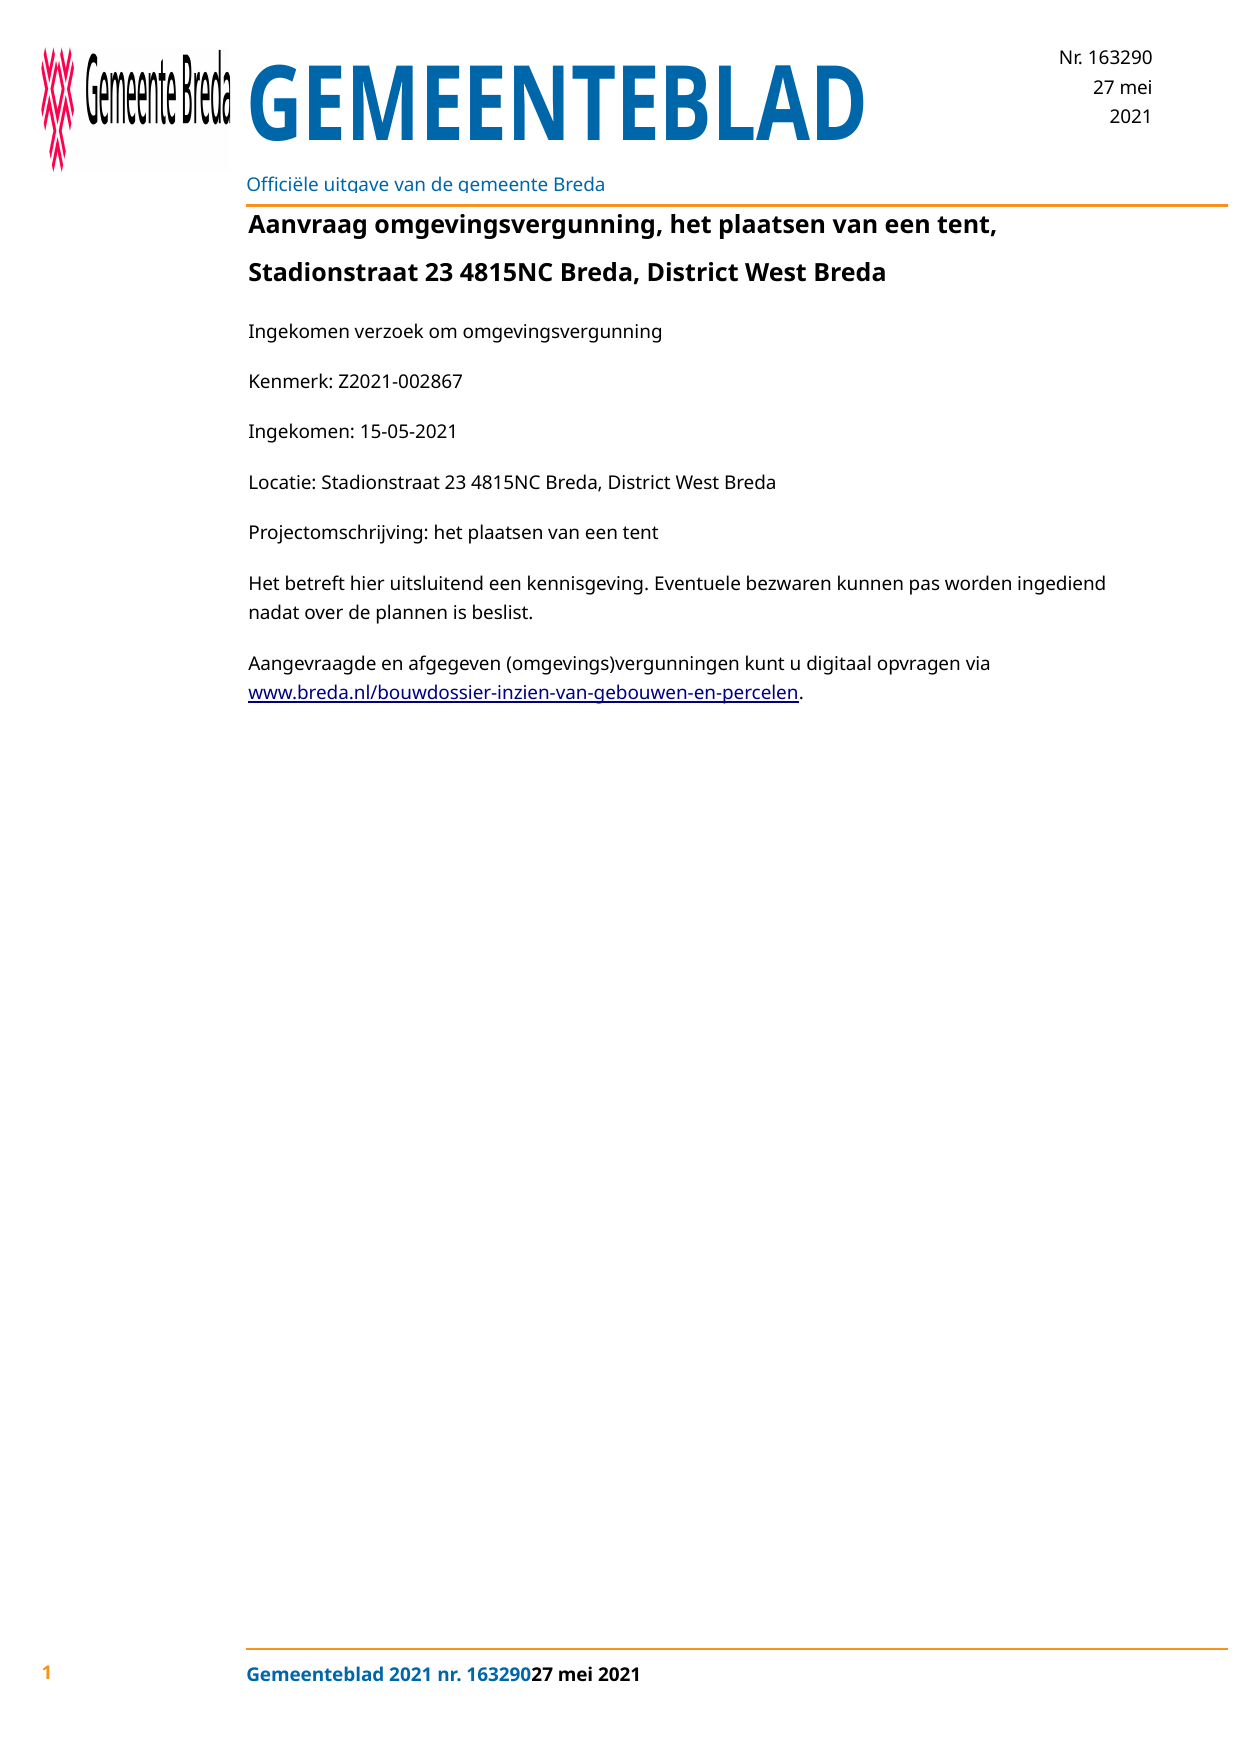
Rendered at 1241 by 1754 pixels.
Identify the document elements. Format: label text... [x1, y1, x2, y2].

text Aangevraagde en afgegeven (omgevings)vergunningen kunt u digitaal opvragen via www.breda.nl/bouwdossier-inzien-van-gebouwen-en-percelen. [248, 650, 1152, 705]
text Ingekomen verzoek om omgevingsvergunning [248, 318, 1152, 344]
text Projectomschrijving: het plaatsen van een tent [248, 519, 1152, 545]
text Kenmerk: Z2021-002867 [248, 368, 1152, 394]
text Ingekomen: 15-05-2021 [248, 419, 1152, 444]
text Locatie: Stadionstraat 23 4815NC Breda, District West Breda [248, 469, 1152, 495]
text Aanvraag omgevingsvergunning, het plaatsen van een tent, Stadionstraat 23 4815NC Breda, District West Breda [248, 207, 1152, 288]
picture [41, 47, 231, 172]
text Het betreft hier uitsluitend een kennisgeving. Eventuele bezwaren kunnen pas worden ingediend nadat over de plannen is beslist. [248, 570, 1152, 625]
